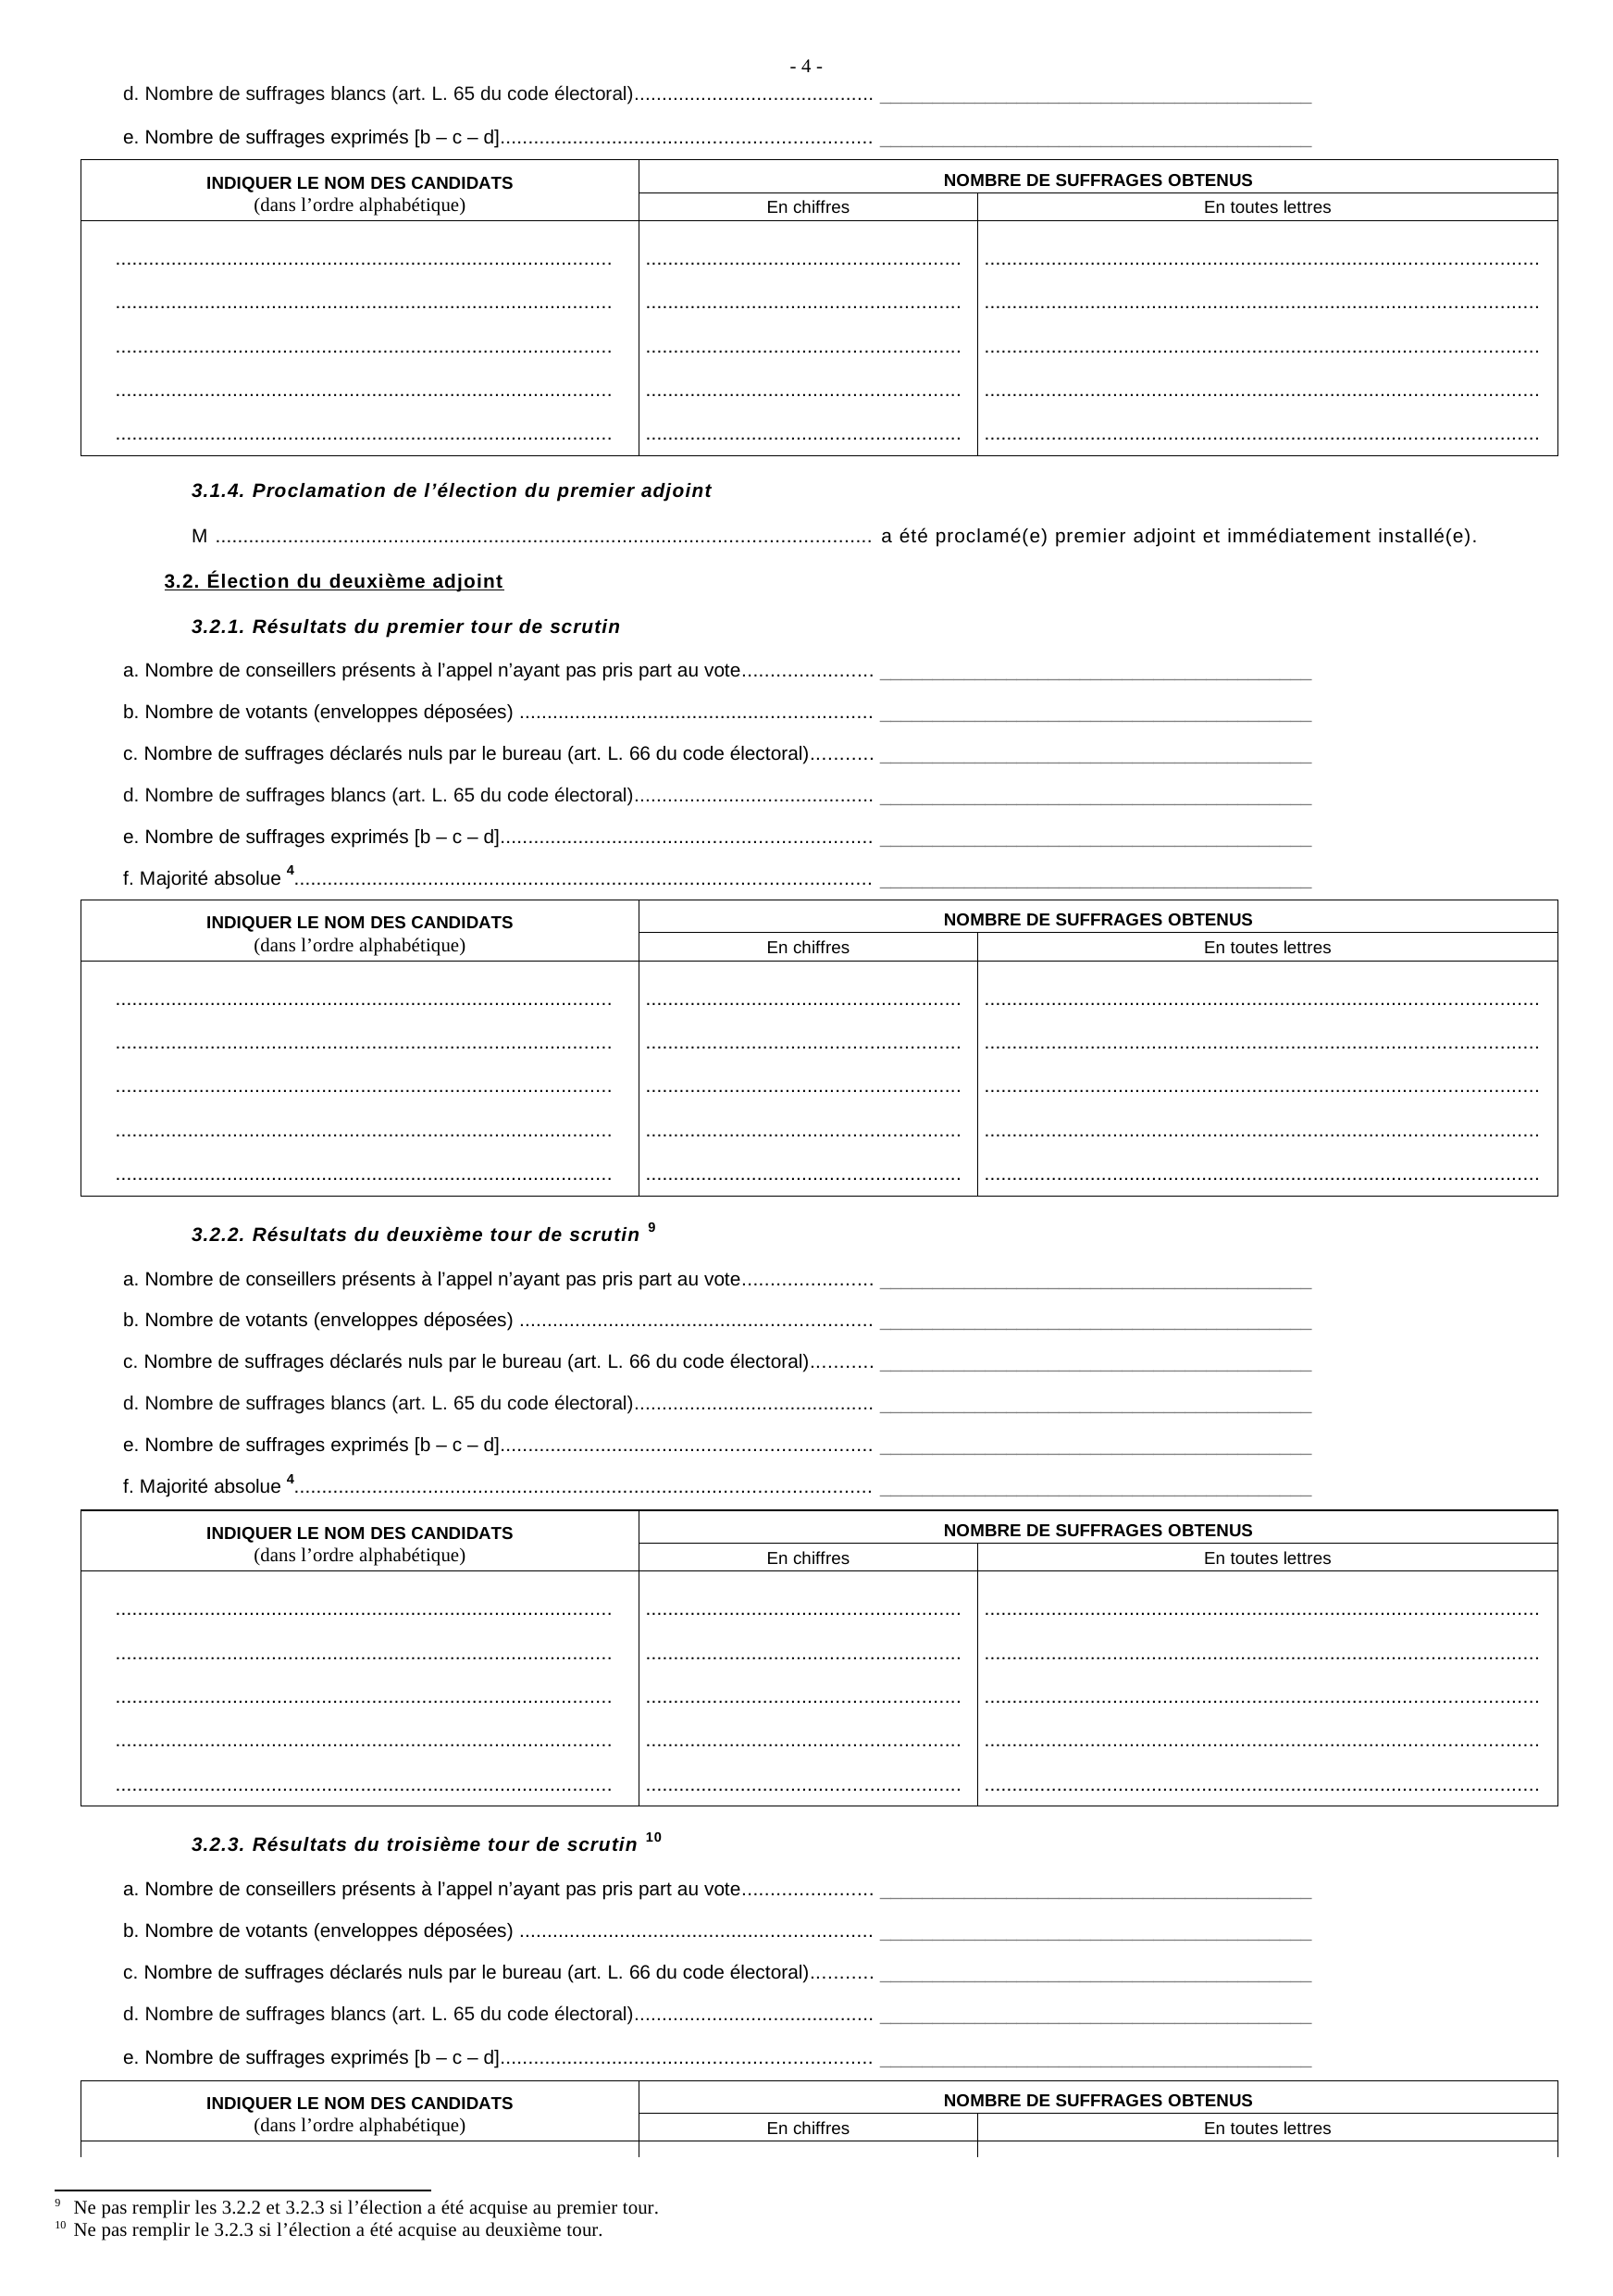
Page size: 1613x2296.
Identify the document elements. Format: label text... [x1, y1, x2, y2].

text f. Majorité absolue 4 [123, 1471, 1531, 1498]
text e. Nombre de suffrages exprimés [b – c – d] [123, 2046, 1531, 2068]
text M a été proclamé(e) premier adjoint et immédiatement installé(e). [123, 525, 1531, 547]
table_cell [978, 1719, 1557, 1762]
table_cell [639, 236, 977, 280]
table_cell [81, 280, 639, 324]
table_cell [978, 1021, 1557, 1064]
table_header INDIQUER LE NOM DES CANDIDATS (dans l’ordre alphabétique) [81, 900, 639, 960]
table_cell [81, 1108, 639, 1151]
table_cell [81, 1021, 639, 1064]
table_cell En chiffres [639, 1544, 977, 1570]
table_cell [978, 1571, 1557, 1587]
table_cell [639, 412, 977, 455]
table_cell [81, 1631, 639, 1674]
table_cell [639, 1064, 977, 1108]
table_cell [81, 412, 639, 455]
table_cell [81, 1571, 639, 1587]
table_cell [81, 324, 639, 367]
text d. Nombre de suffrages blancs (art. L. 65 du code électoral) [123, 784, 1531, 806]
table_cell [639, 1631, 977, 1674]
table_cell En chiffres [639, 933, 977, 960]
table_cell [978, 236, 1557, 280]
table_header NOMBRE DE SUFFRAGES OBTENUS [639, 900, 1557, 932]
table_cell [978, 1762, 1557, 1806]
table_cell [978, 1108, 1557, 1151]
table_header INDIQUER LE NOM DES CANDIDATS (dans l’ordre alphabétique) [81, 2081, 639, 2141]
subtitle 3.2.1. Résultats du premier tour de scrutin [192, 615, 1531, 638]
table_header NOMBRE DE SUFFRAGES OBTENUS [639, 160, 1557, 192]
table_cell En toutes lettres [978, 1544, 1557, 1570]
table_cell [81, 1719, 639, 1762]
subtitle 3.2. Élection du deuxième adjoint [164, 570, 1531, 592]
table_cell [978, 221, 1557, 236]
table_cell [978, 280, 1557, 324]
subtitle 3.2.3. Résultats du troisième tour de scrutin [192, 1830, 1531, 1856]
text Ne pas remplir les 3.2.2 et 3.2.3 si l’élection a été acquise au premier tour. [55, 2196, 1557, 2218]
table_cell [81, 976, 639, 1020]
table_cell [639, 1151, 977, 1196]
text Ne pas remplir le 3.2.3 si l’élection a été acquise au deuxième tour. [55, 2218, 1557, 2240]
table_cell En toutes lettres [978, 193, 1557, 220]
table_cell [639, 1587, 977, 1631]
table_header INDIQUER LE NOM DES CANDIDATS (dans l’ordre alphabétique) [81, 160, 639, 220]
subtitle 3.2.2. Résultats du deuxième tour de scrutin [192, 1220, 1531, 1247]
table_cell [81, 1762, 639, 1806]
table_cell En toutes lettres [978, 2114, 1557, 2141]
table_cell [639, 1719, 977, 1762]
table_cell [639, 1674, 977, 1719]
table_cell [81, 236, 639, 280]
table_cell [639, 324, 977, 367]
text a. Nombre de conseillers présents à l’appel n’ayant pas pris part au vote [123, 1878, 1531, 1900]
table_cell [978, 1587, 1557, 1631]
table_cell [639, 2141, 977, 2157]
table_header NOMBRE DE SUFFRAGES OBTENUS [639, 1511, 1557, 1543]
table_cell En chiffres [639, 193, 977, 220]
text e. Nombre de suffrages exprimés [b – c – d] [123, 1433, 1531, 1456]
table_cell [81, 367, 639, 411]
table_cell [639, 962, 977, 976]
text d. Nombre de suffrages blancs (art. L. 65 du code électoral) [123, 82, 1531, 105]
table_cell [978, 1674, 1557, 1719]
table_cell [81, 2141, 639, 2157]
table_cell [81, 1587, 639, 1631]
table_cell [639, 367, 977, 411]
table_cell [978, 324, 1557, 367]
table_cell [978, 367, 1557, 411]
table_header INDIQUER LE NOM DES CANDIDATS (dans l’ordre alphabétique) [81, 1511, 639, 1570]
table_cell [978, 976, 1557, 1020]
text b. Nombre de votants (enveloppes déposées) [123, 701, 1531, 723]
table_cell [81, 1151, 639, 1196]
text e. Nombre de suffrages exprimés [b – c – d] [123, 126, 1531, 148]
table_cell En chiffres [639, 2114, 977, 2141]
text c. Nombre de suffrages déclarés nuls par le bureau (art. L. 66 du code électoral) [123, 742, 1531, 764]
text e. Nombre de suffrages exprimés [b – c – d] [123, 825, 1531, 848]
table_cell En toutes lettres [978, 933, 1557, 960]
table_cell [639, 1021, 977, 1064]
table_cell [978, 2141, 1557, 2157]
table_cell [978, 962, 1557, 976]
table_cell [978, 1631, 1557, 1674]
text a. Nombre de conseillers présents à l’appel n’ayant pas pris part au vote [123, 1267, 1531, 1290]
table_cell [81, 962, 639, 976]
subtitle 3.1.4. Proclamation de l’élection du premier adjoint [192, 479, 1531, 502]
text c. Nombre de suffrages déclarés nuls par le bureau (art. L. 66 du code électoral) [123, 1961, 1531, 1983]
table_cell [639, 1108, 977, 1151]
table_cell [978, 1064, 1557, 1108]
text b. Nombre de votants (enveloppes déposées) [123, 1309, 1531, 1331]
text d. Nombre de suffrages blancs (art. L. 65 du code électoral) [123, 1392, 1531, 1414]
text a. Nombre de conseillers présents à l’appel n’ayant pas pris part au vote [123, 659, 1531, 681]
table_cell [639, 280, 977, 324]
table_cell [639, 221, 977, 236]
table_cell [978, 412, 1557, 455]
table_cell [639, 1571, 977, 1587]
text f. Majorité absolue 4 [123, 863, 1531, 889]
table_cell [978, 1151, 1557, 1196]
table_cell [639, 976, 977, 1020]
table_cell [81, 221, 639, 236]
table_header NOMBRE DE SUFFRAGES OBTENUS [639, 2081, 1557, 2113]
table_cell [81, 1064, 639, 1108]
text c. Nombre de suffrages déclarés nuls par le bureau (art. L. 66 du code électoral) [123, 1350, 1531, 1372]
table_cell [81, 1674, 639, 1719]
text b. Nombre de votants (enveloppes déposées) [123, 1919, 1531, 1942]
text d. Nombre de suffrages blancs (art. L. 65 du code électoral) [123, 2003, 1531, 2025]
table_cell [639, 1762, 977, 1806]
